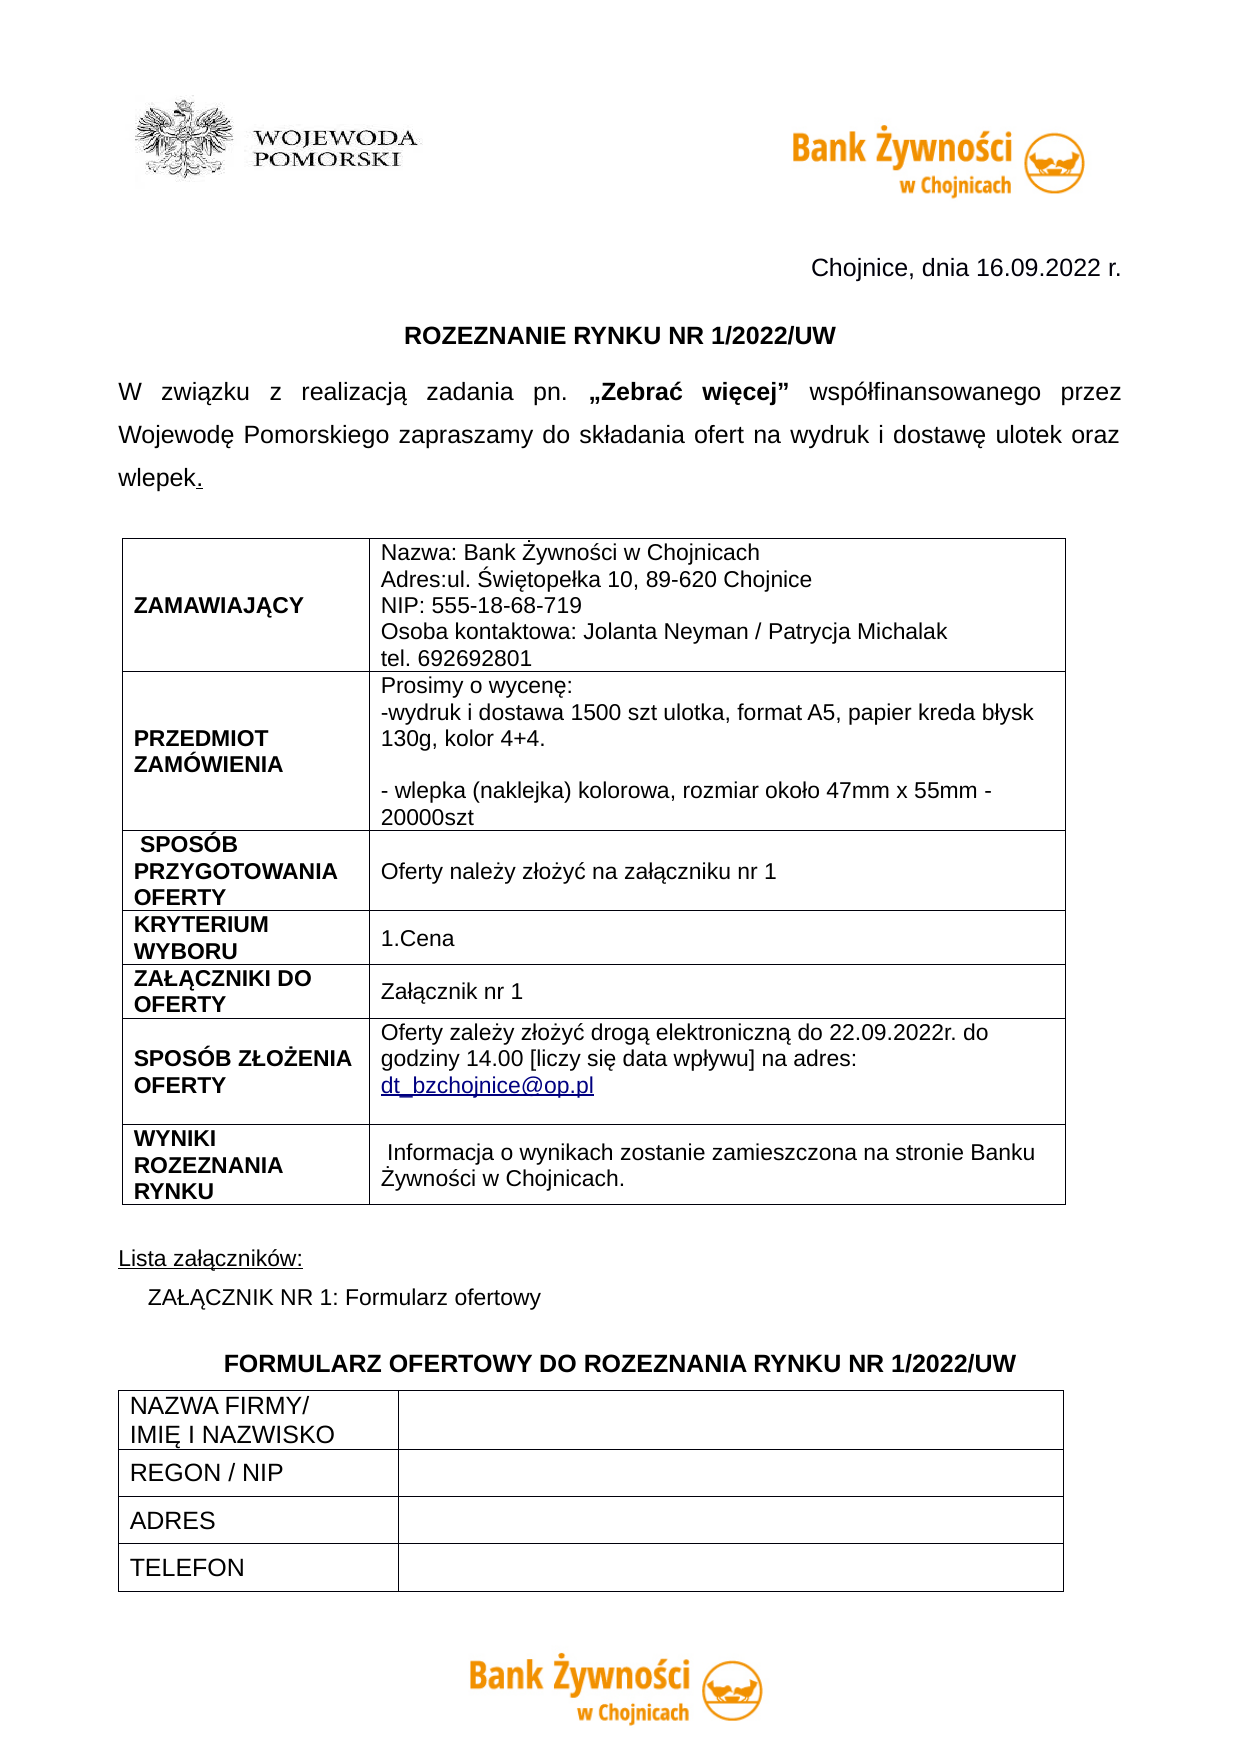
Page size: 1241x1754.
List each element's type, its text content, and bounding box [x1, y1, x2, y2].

subtitle ROZEZNANIE RYNKU NR 1/2022/UW [118, 321, 1122, 350]
table_cell SPOSÓB PRZYGOTOWANIA OFERTY [123, 831, 369, 910]
table_header Nazwa: Bank Żywności w Chojnicach Adres:ul. Świętopełka 10, 89-620 Chojnice NIP: 555-18-68-719 Osoba kontaktowa: Jolanta Neyman / Patrycja Michalak tel. 692692801 [370, 539, 1065, 671]
table_cell SPOSÓB ZŁOŻENIA OFERTY [123, 1019, 369, 1124]
table_cell REGON / NIP [119, 1450, 398, 1496]
text W związku z realizacją zadania pn. „Zebrać więcej” współfinansowanego przez Wojewodę Pomorskiego zapraszamy do składania ofert na wydruk i dostawę ulotek oraz wlepek. [118, 377, 1122, 492]
table_cell Oferty należy złożyć na załączniku nr 1 [370, 831, 1065, 910]
table_header ZAMAWIAJĄCY [123, 539, 369, 671]
table_cell [399, 1544, 1063, 1591]
table_header [399, 1391, 1063, 1449]
table_cell TELEFON [119, 1544, 398, 1591]
table_cell [399, 1497, 1063, 1543]
table_cell Prosimy o wycenę: -wydruk i dostawa 1500 szt ulotka, format A5, papier kreda błysk 130g, kolor 4+4. - wlepka (naklejka) kolorowa, rozmiar około 47mm x 55mm - 20000szt [370, 672, 1065, 830]
table_cell 1.Cena [370, 911, 1065, 964]
table_cell PRZEDMIOT ZAMÓWIENIA [123, 672, 369, 830]
table_header NAZWA FIRMY/ IMIĘ I NAZWISKO [119, 1391, 398, 1449]
table_cell ZAŁĄCZNIKI DO OFERTY [123, 965, 369, 1018]
subtitle FORMULARZ OFERTOWY DO ROZEZNANIA RYNKU NR 1/2022/UW [118, 1349, 1122, 1378]
table_cell Oferty zależy złożyć drogą elektroniczną do 22.09.2022r. do godziny 14.00 [liczy się data wpływu] na adres: dt_bzchojnice@op.pl [370, 1019, 1065, 1124]
text Chojnice, dnia 16.09.2022 r. [118, 253, 1122, 282]
list ZAŁĄCZNIK NR 1: Formularz ofertowy [148, 1284, 1122, 1311]
table_cell [399, 1450, 1063, 1496]
table_cell ADRES [119, 1497, 398, 1543]
table_cell WYNIKI ROZEZNANIA RYNKU [123, 1125, 369, 1204]
table_cell Załącznik nr 1 [370, 965, 1065, 1018]
table_cell Informacja o wynikach zostanie zamieszczona na stronie Banku Żywności w Chojnicach. [370, 1125, 1065, 1204]
text Lista załączników: [118, 1245, 1122, 1271]
table_cell KRYTERIUM WYBORU [123, 911, 369, 964]
